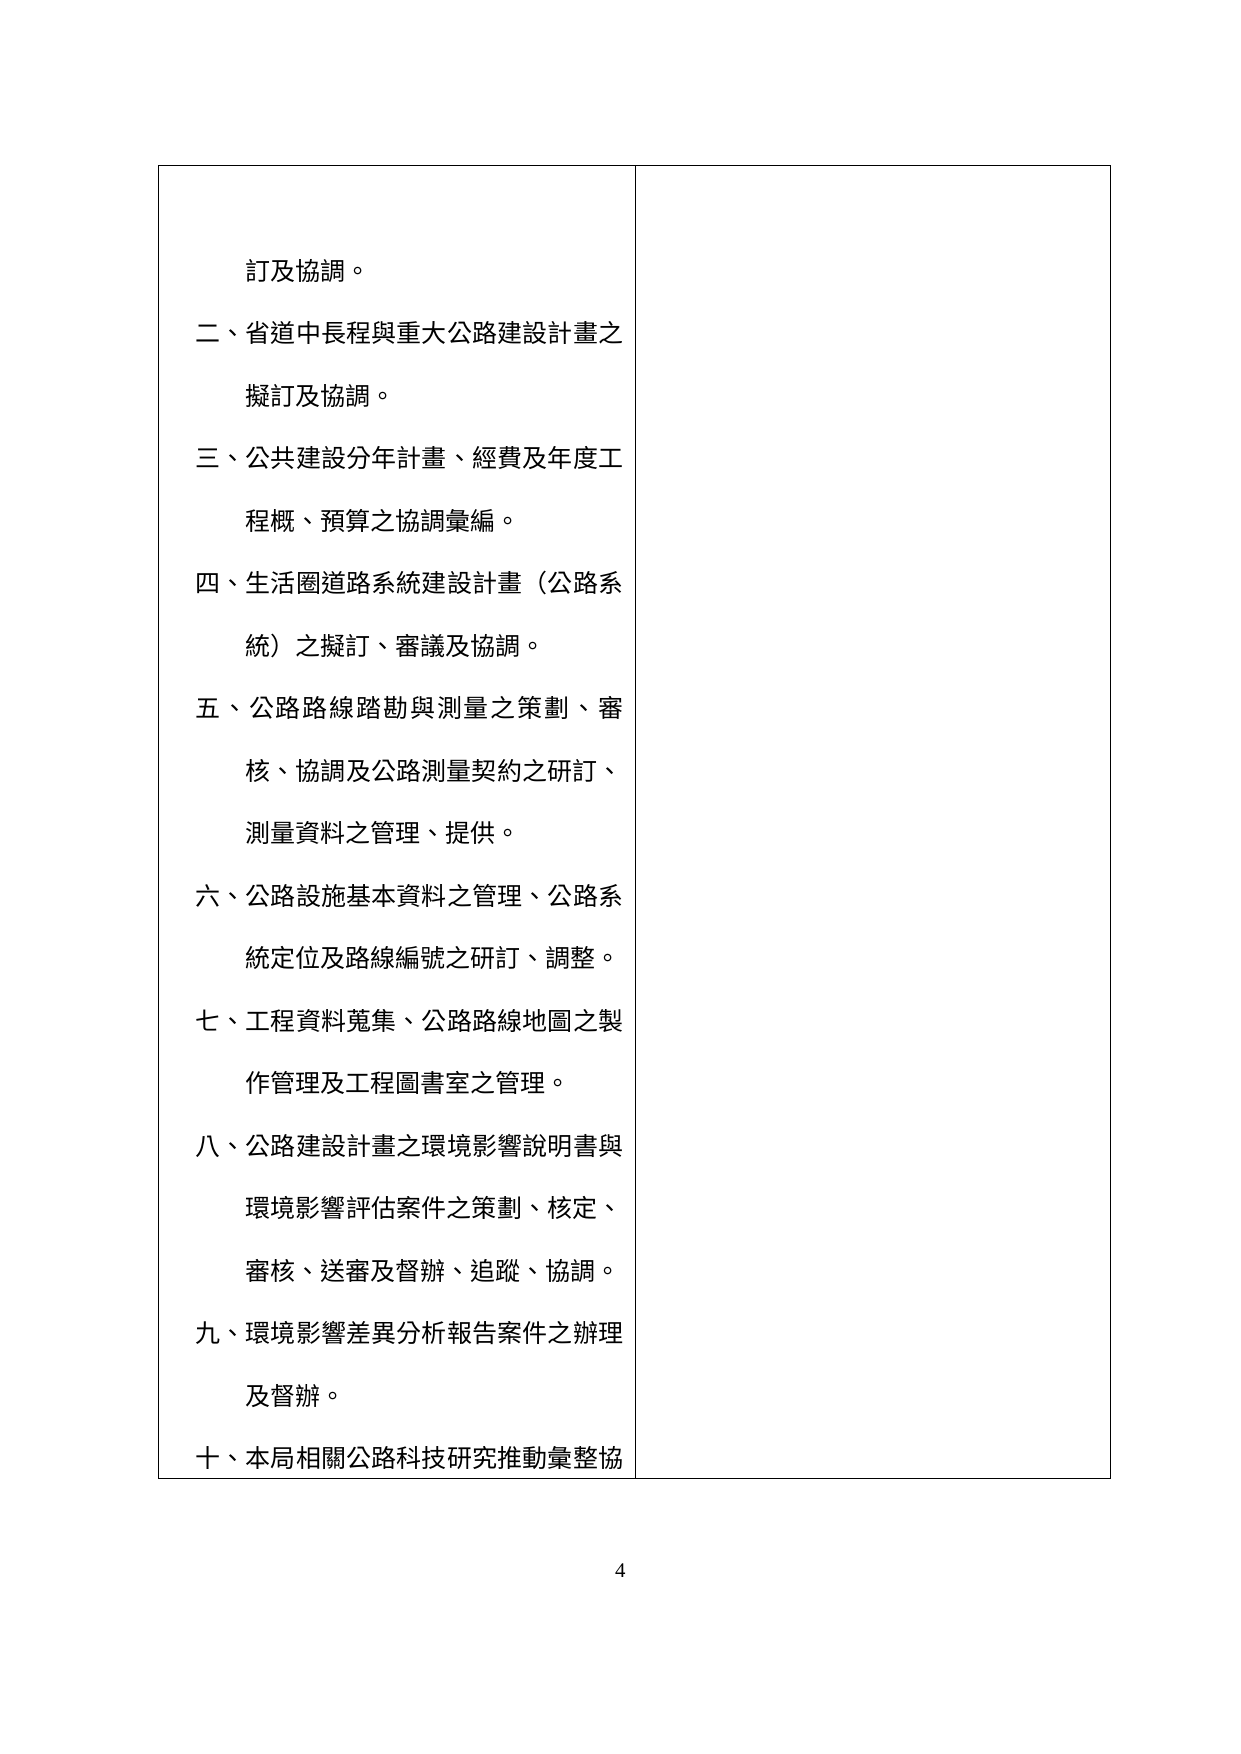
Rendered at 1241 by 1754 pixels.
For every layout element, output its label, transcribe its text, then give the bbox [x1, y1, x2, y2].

table_cell [1111, 165, 1116, 1478]
table_cell [636, 166, 1110, 1478]
table_cell 訂及協調。 二、省道中長程與重大公路建設計畫之擬訂及協調。 三、公共建設分年計畫、經費及年度工程概、預算之協調彙編。 四、生活圈道路系統建設計畫（公路系統）之擬訂、審議及協調。 五、公路路線踏勘與測量之策劃、審核、協調及公路測量契約之研訂、測量資料之管理、提供。 六、公路設施基本資料之管理、公路系統定位及路線編號之研訂、調整。 七、工程資料蒐集、公路路線地圖之製作管理及工程圖書室之管理。 八、公路建設計畫之環境影響說明書與環境影響評估案件之策劃、核定、審核、送審及督辦、追蹤、協調。 九、環境影響差異分析報告案件之辦理及督辦。 十、本局相關公路科技研究推動彙整協 [159, 166, 635, 1478]
